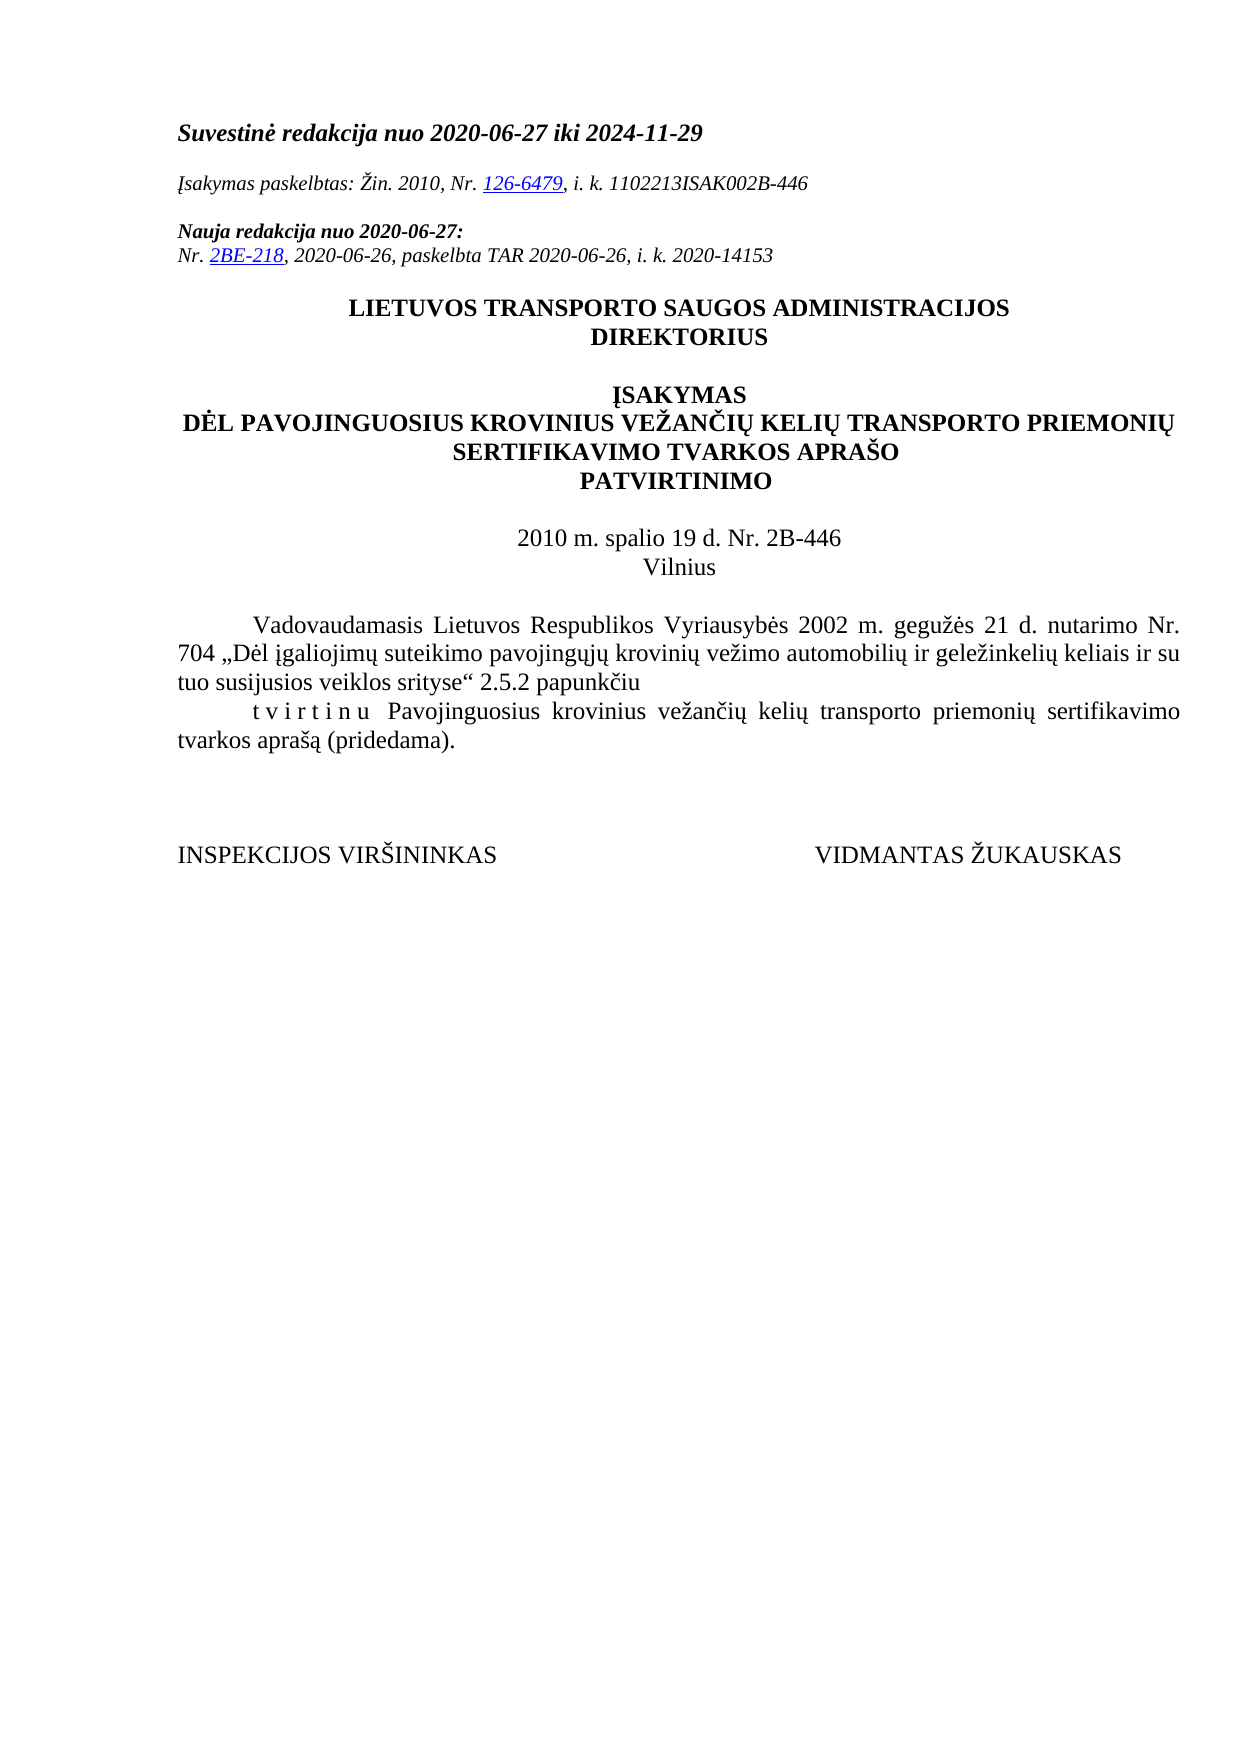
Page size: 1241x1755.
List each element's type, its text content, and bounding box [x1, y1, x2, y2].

text Suvestinė redakcija nuo 2020-06-27 iki 2024-11-29 [177, 118, 1181, 147]
text DĖL PAVOJINGUoSius KROVINIUS VEŽANČIŲ KELIŲ TRANSPORTO PRIEMONIŲ SERTIFIKAVIMO TVARKOS APRAŠO PATVIRTINIMO [177, 408, 1181, 495]
text LIETUVOS TRANSPORTO SAUGOS ADMINISTRACIJOS [177, 293, 1181, 322]
text tvirtinu Pavojinguosius krovinius vežančių kelių transporto priemonių sertifikavimo tvarkos aprašą (pridedama). [177, 696, 1181, 753]
text Įsakymas paskelbtas: Žin. 2010, Nr. 126-6479, i. k. 1102213ISAK002B-446 [177, 171, 1181, 195]
text Nr. 2BE-218, 2020-06-26, paskelbta TAR 2020-06-26, i. k. 2020-14153 [177, 243, 1181, 267]
text Nauja redakcija nuo 2020-06-27: [177, 219, 1181, 243]
text Vadovaudamasis Lietuvos Respublikos Vyriausybės 2002 m. gegužės 21 d. nutarimo Nr. 704 „Dėl įgaliojimų suteikimo pavojingųjų krovinių vežimo automobilių ir geležinkelių keliais ir su tuo susijusios veiklos srityse“ 2.5.2 papunkčiu [177, 610, 1181, 696]
text ĮSAKYMAS [177, 380, 1181, 408]
text 2010 m. spalio 19 d. Nr. 2B-446 Vilnius [177, 523, 1181, 581]
text Inspekcijos viršininkas Vidmantas Žukauskas [177, 840, 1181, 868]
text DIREKTORIUS [177, 322, 1181, 351]
